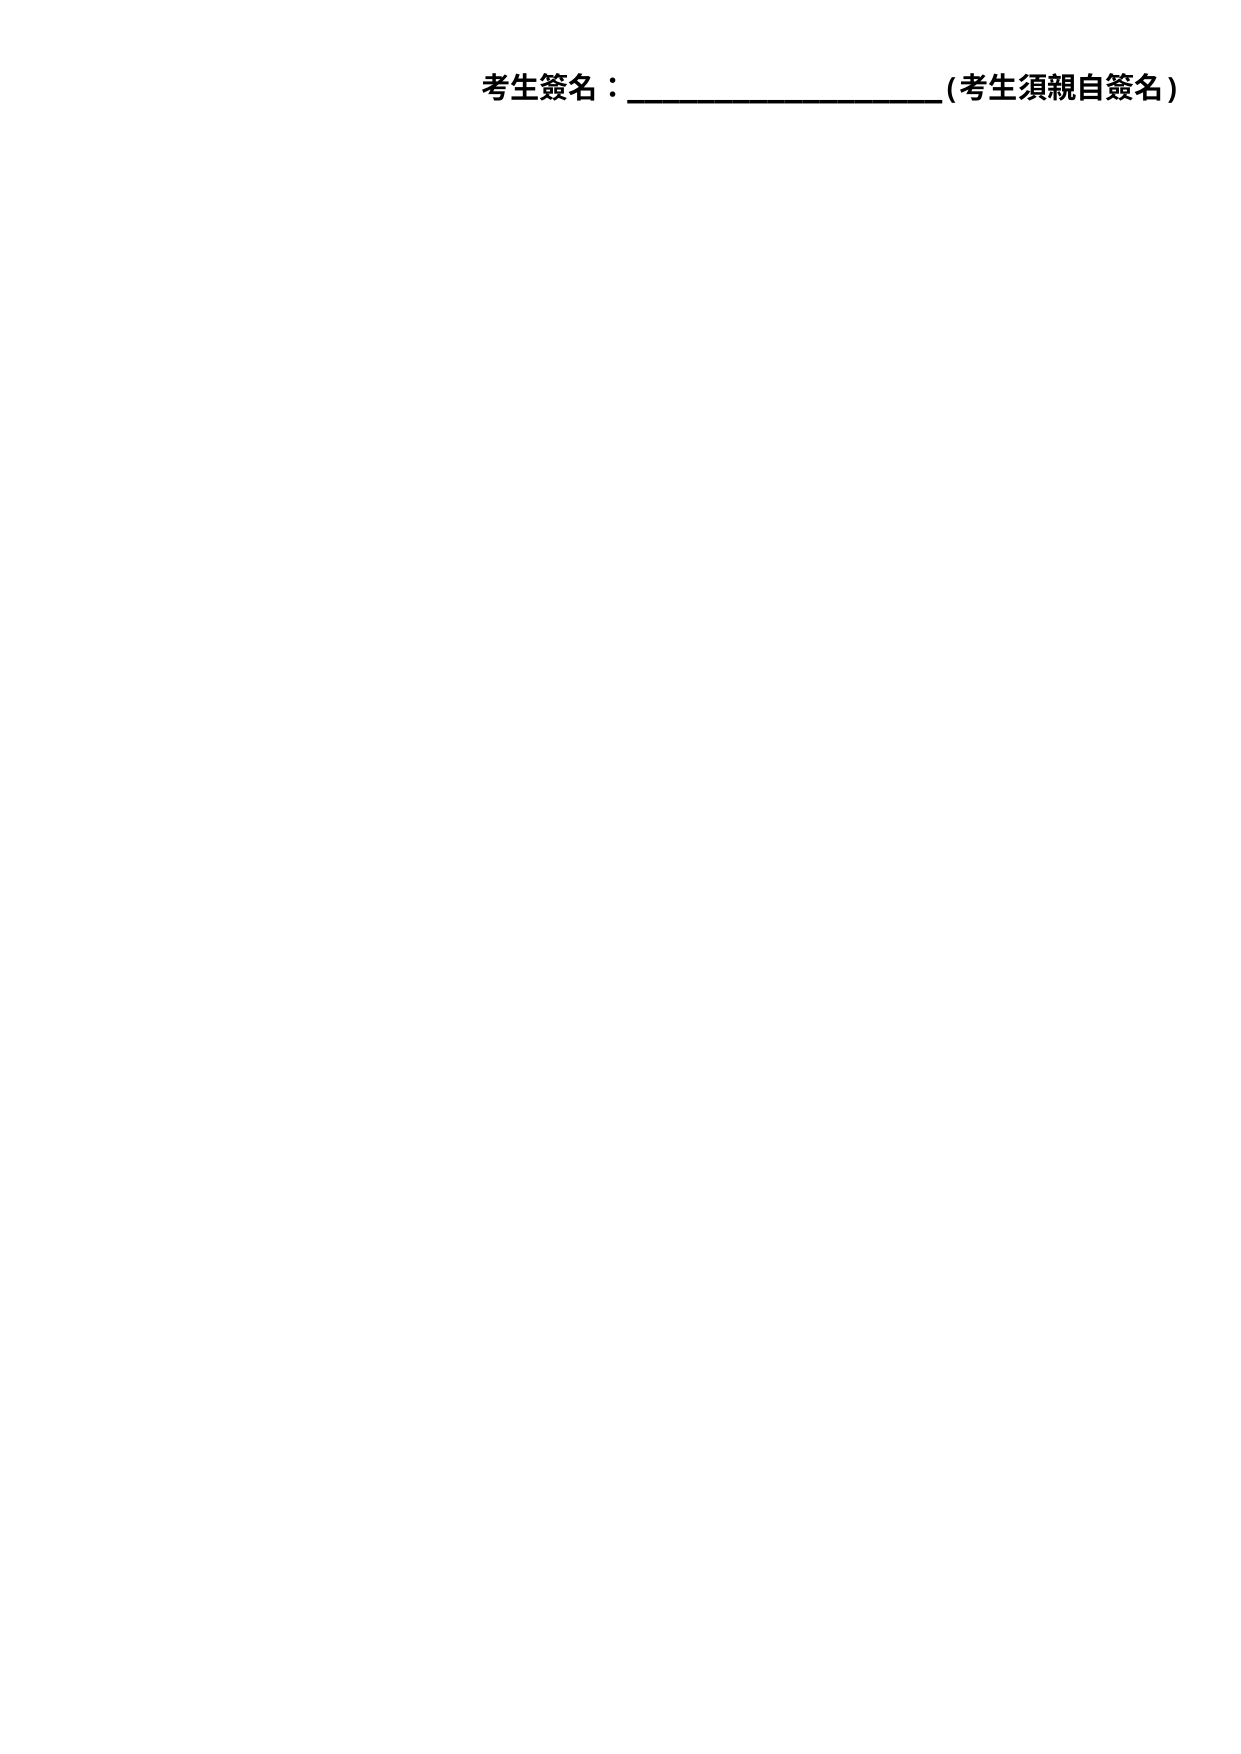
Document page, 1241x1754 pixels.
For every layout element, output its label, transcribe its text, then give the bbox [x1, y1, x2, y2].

text 考生簽名：__________________(考生須親自簽名) [59, 64, 1181, 107]
